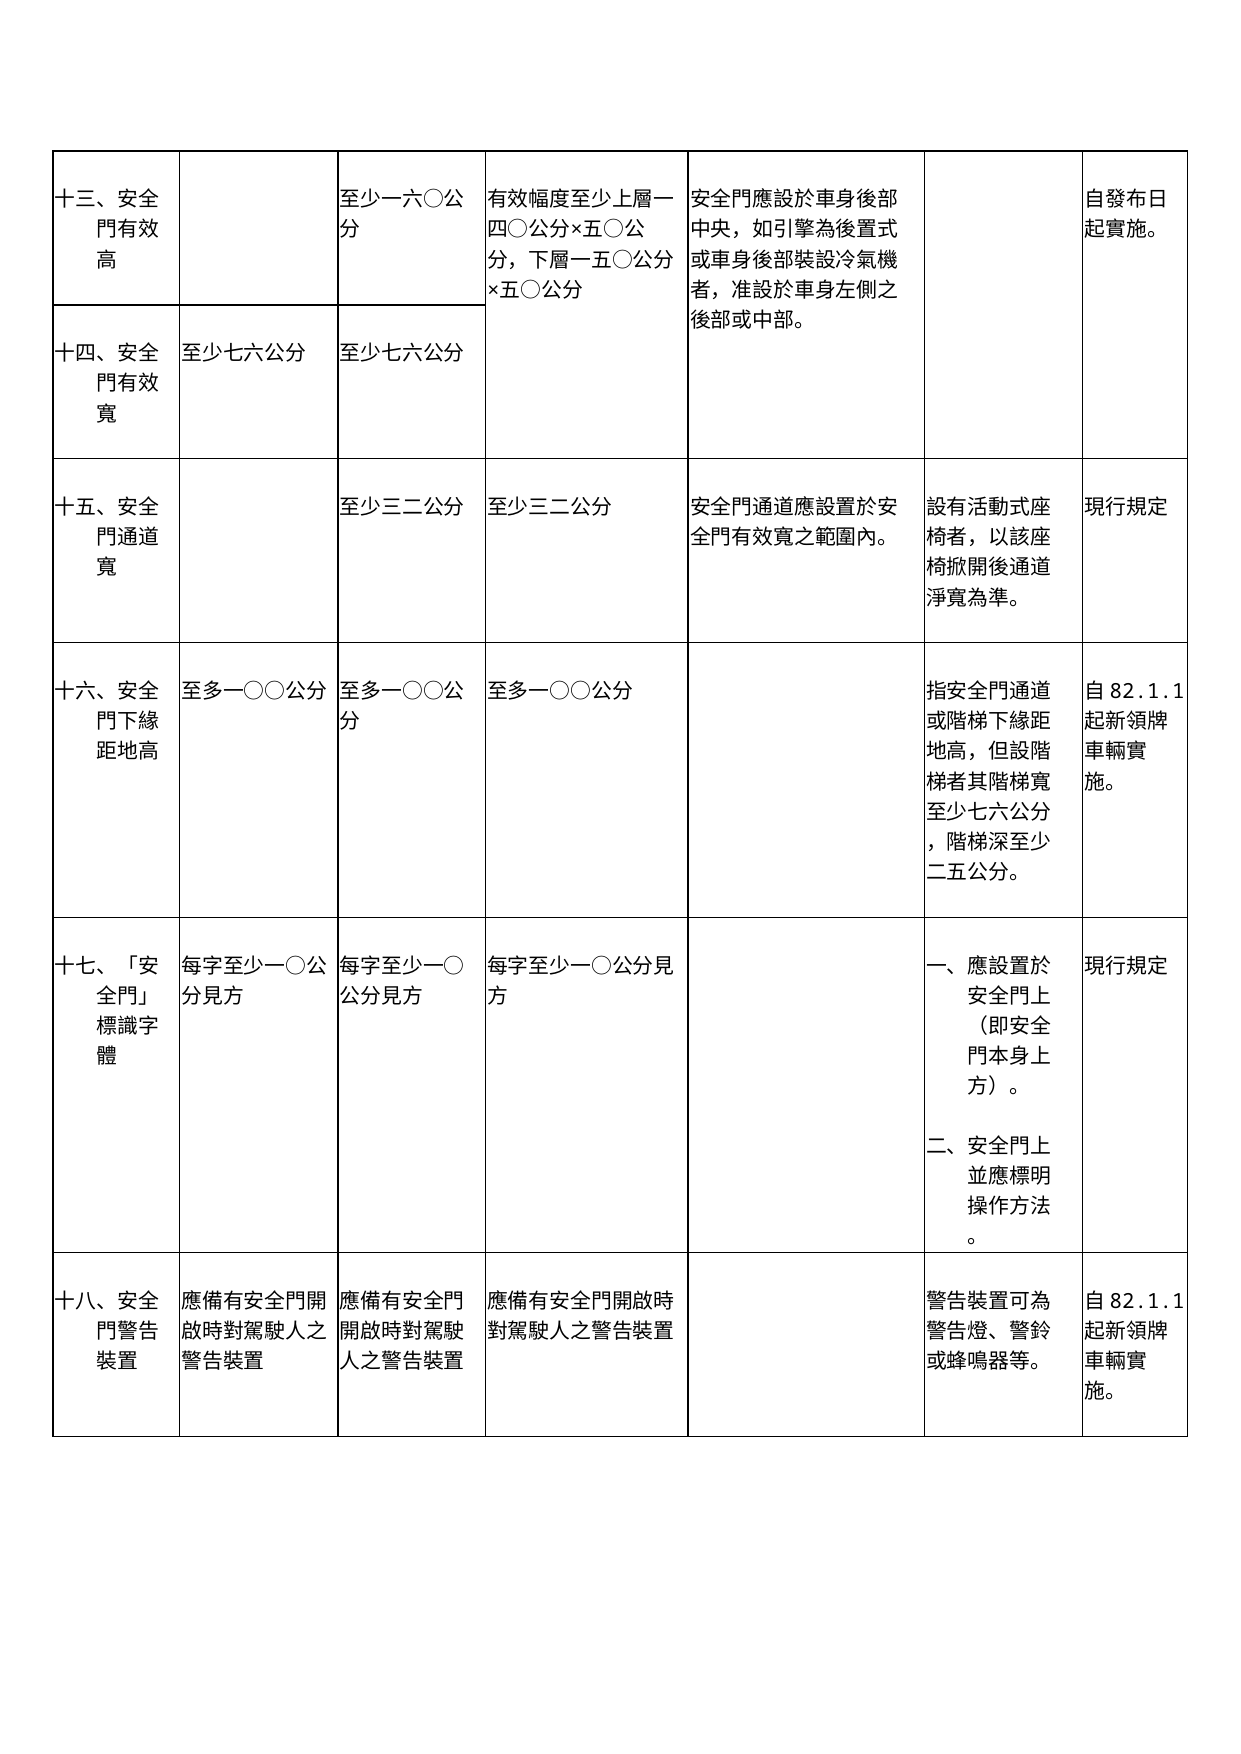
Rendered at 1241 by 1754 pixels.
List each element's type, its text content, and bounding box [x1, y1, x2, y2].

table_cell 每字至少一○公分見方 [339, 918, 485, 1252]
table_cell 至少一六○公分 [339, 152, 485, 304]
table_cell [180, 459, 337, 642]
table_cell 十三、安全 門有效 高 [54, 152, 179, 304]
table_cell 現行規定 [1083, 918, 1187, 1252]
table_cell 十五、安全 門通道 寬 [54, 459, 179, 642]
table_cell [689, 918, 924, 1252]
table_cell 至多一○○公分 [486, 643, 687, 916]
table_cell 安全門通道應設置於安 全門有效寬之範圍內。 [689, 459, 924, 642]
table_cell 安全門應設於車身後部 中央，如引擎為後置式 或車身後部裝設冷氣機 者，准設於車身左側之 後部或中部。 [689, 152, 924, 458]
table_cell 自82.1.1起新領牌車輛實施。 [1083, 643, 1187, 916]
table_cell 十八、安全 門警告 裝置 [54, 1253, 179, 1436]
table_cell 每字至少一○公分見方 [180, 918, 337, 1252]
table_cell [180, 152, 337, 304]
table_cell 設有活動式座 椅者，以該座 椅掀開後通道 淨寬為準。 [925, 459, 1082, 642]
table_cell 十六、安全 門下緣 距地高 [54, 643, 179, 916]
table_cell 至多一○○公分 [339, 643, 485, 916]
table_cell 自82.1.1起新領牌車輛實施。 [1083, 1253, 1187, 1436]
table_cell 十四、安全 門有效 寬 [54, 306, 179, 458]
table_cell 應備有安全門開啟時對駕駛人之警告裝置 [180, 1253, 337, 1436]
table_cell 應備有安全門開啟時對駕駛人之警告裝置 [486, 1253, 687, 1436]
table_cell 至少七六公分 [180, 306, 337, 458]
table_cell 至少三二公分 [486, 459, 687, 642]
table_cell 現行規定 [1083, 459, 1187, 642]
table_cell 至少三二公分 [339, 459, 485, 642]
table_cell 十七、「安 全門」 標識字 體 [54, 918, 179, 1252]
table_cell 有效幅度至少上層一四○公分×五○公分，下層一五○公分×五○公分 [486, 152, 687, 458]
table_cell 自發布日起實施。 [1083, 152, 1187, 458]
table_cell 應備有安全門開啟時對駕駛人之警告裝置 [339, 1253, 485, 1436]
table_cell [925, 152, 1082, 458]
table_cell [689, 1253, 924, 1436]
table_cell [689, 643, 924, 916]
table_cell 每字至少一○公分見方 [486, 918, 687, 1252]
table_cell 至少七六公分 [339, 306, 485, 458]
table_cell 一、應設置於 安全門上 （即安全 門本身上 方）。 二、安全門上 並應標明 操作方法 。 [925, 918, 1082, 1252]
table_cell 至多一○○公分 [180, 643, 337, 916]
table_cell 指安全門通道 或階梯下緣距 地高，但設階 梯者其階梯寬 至少七六公分 ，階梯深至少 二五公分。 [925, 643, 1082, 916]
table_cell 警告裝置可為 警告燈、警鈴 或蜂鳴器等。 [925, 1253, 1082, 1436]
